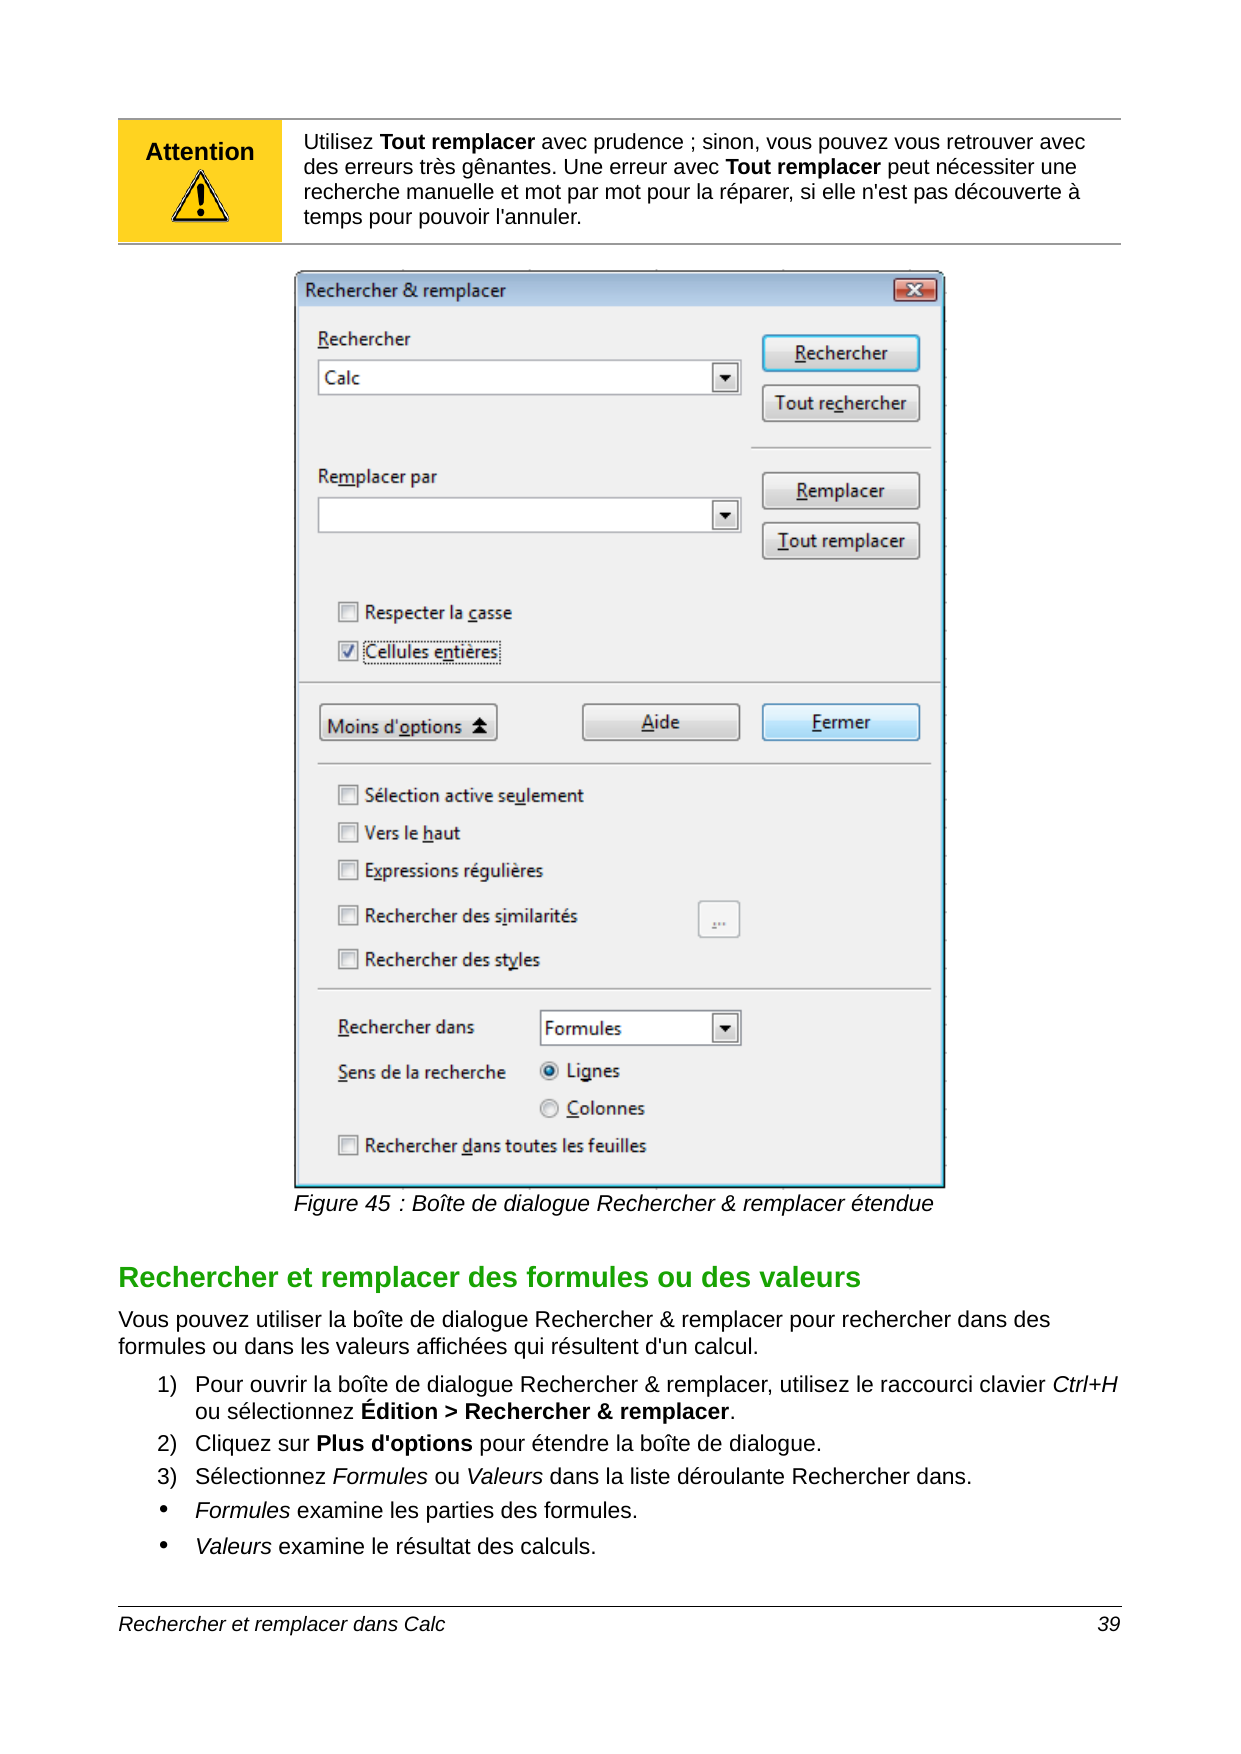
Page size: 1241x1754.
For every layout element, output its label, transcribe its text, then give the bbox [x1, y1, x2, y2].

list Pour ouvrir la boîte de dialogue Rechercher & remplacer, utilisez le raccourci clavier Ctrl+H ou sélectionnez Édition > Rechercher & remplacer. [177, 1371, 1122, 1424]
table_header Attention [118, 120, 282, 242]
list Formules examine les parties des formules. [156, 1496, 1122, 1525]
picture [293, 269, 947, 1190]
subtitle Rechercher et remplacer des formules ou des valeurs [118, 1260, 1122, 1294]
table_header Utilisez Tout remplacer avec prudence ; sinon, vous pouvez vous retrouver avec des erreurs très gênantes. Une erreur avec Tout remplacer peut nécessiter une recherche manuelle et mot par mot pour la réparer, si elle n'est pas découverte à temps pour pouvoir l'annuler. [282, 120, 1121, 242]
list Sélectionnez Formules ou Valeurs dans la liste déroulante Rechercher dans. [177, 1463, 1122, 1489]
picture [167, 165, 233, 226]
list Cliquez sur Plus d'options pour étendre la boîte de dialogue. [177, 1430, 1122, 1457]
text Figure 45 : Boîte de dialogue Rechercher & remplacer étendue [293, 1190, 947, 1216]
list Valeurs examine le résultat des calculs. [156, 1531, 1122, 1560]
text Vous pouvez utiliser la boîte de dialogue Rechercher & remplacer pour rechercher dans des formules ou dans les valeurs affichées qui résultent d'un calcul. [118, 1306, 1122, 1359]
